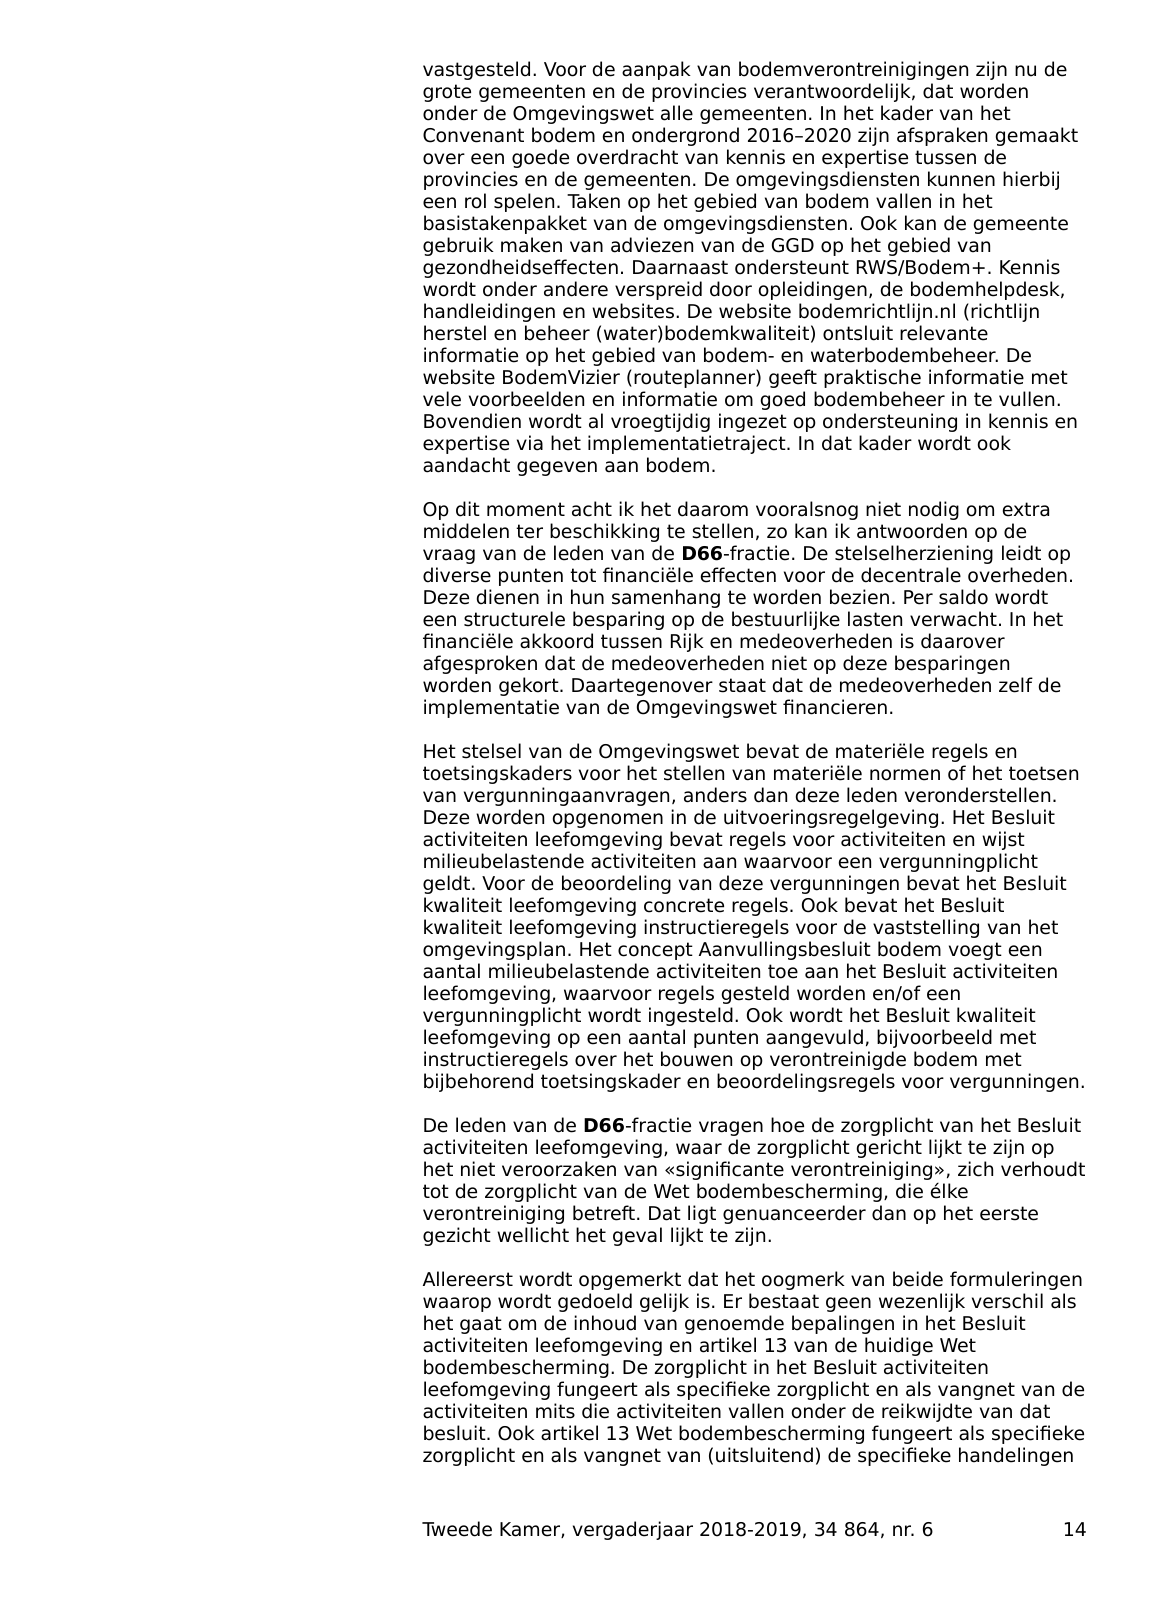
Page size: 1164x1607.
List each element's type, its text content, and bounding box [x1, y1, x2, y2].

text Het stelsel van de Omgevingswet bevat de materiële regels en toetsingskaders voor het stellen van materiële normen of het toetsen van vergunningaanvragen, anders dan deze leden veronderstellen. Deze worden opgenomen in de uitvoeringsregelgeving. Het Besluit activiteiten leefomgeving bevat regels voor activiteiten en wijst milieubelastende activiteiten aan waarvoor een vergunningplicht geldt. Voor de beoordeling van deze vergunningen bevat het Besluit kwaliteit leefomgeving concrete regels. Ook bevat het Besluit kwaliteit leefomgeving instructieregels voor de vaststelling van het omgevingsplan. Het concept Aanvullingsbesluit bodem voegt een aantal milieubelastende activiteiten toe aan het Besluit activiteiten leefomgeving, waarvoor regels gesteld worden en/of een vergunningplicht wordt ingesteld. Ook wordt het Besluit kwaliteit leefomgeving op een aantal punten aangevuld, bijvoorbeeld met instructieregels over het bouwen op verontreinigde bodem met bijbehorend toetsingskader en beoordelingsregels voor vergunningen. [422, 741, 1087, 1092]
text De leden van de D66-fractie vragen hoe de zorgplicht van het Besluit activiteiten leefomgeving, waar de zorgplicht gericht lijkt te zijn op het niet veroorzaken van «significante verontreiniging», zich verhoudt tot de zorgplicht van de Wet bodembescherming, die élke verontreiniging betreft. Dat ligt genuanceerder dan op het eerste gezicht wellicht het geval lijkt te zijn. [422, 1115, 1087, 1247]
text Op dit moment acht ik het daarom vooralsnog niet nodig om extra middelen ter beschikking te stellen, zo kan ik antwoorden op de vraag van de leden van de D66-fractie. De stelselherziening leidt op diverse punten tot financiële effecten voor de decentrale overheden. Deze dienen in hun samenhang te worden bezien. Per saldo wordt een structurele besparing op de bestuurlijke lasten verwacht. In het financiële akkoord tussen Rijk en medeoverheden is daarover afgesproken dat de medeoverheden niet op deze besparingen worden gekort. Daartegenover staat dat de medeoverheden zelf de implementatie van de Omgevingswet financieren. [422, 499, 1087, 719]
text vastgesteld. Voor de aanpak van bodemverontreinigingen zijn nu de grote gemeenten en de provincies verantwoordelijk, dat worden onder de Omgevingswet alle gemeenten. In het kader van het Convenant bodem en ondergrond 2016–2020 zijn afspraken gemaakt over een goede overdracht van kennis en expertise tussen de provincies en de gemeenten. De omgevingsdiensten kunnen hierbij een rol spelen. Taken op het gebied van bodem vallen in het basistakenpakket van de omgevingsdiensten. Ook kan de gemeente gebruik maken van adviezen van de GGD op het gebied van gezondheidseffecten. Daarnaast ondersteunt RWS/Bodem+. Kennis wordt onder andere verspreid door opleidingen, de bodemhelpdesk, handleidingen en websites. De website bodemrichtlijn.nl (richtlijn herstel en beheer (water)bodemkwaliteit) ontsluit relevante informatie op het gebied van bodem- en waterbodembeheer. De website BodemVizier (routeplanner) geeft praktische informatie met vele voorbeelden en informatie om goed bodembeheer in te vullen. Bovendien wordt al vroegtijdig ingezet op ondersteuning in kennis en expertise via het implementatietraject. In dat kader wordt ook aandacht gegeven aan bodem. [422, 59, 1087, 477]
text Allereerst wordt opgemerkt dat het oogmerk van beide formuleringen waarop wordt gedoeld gelijk is. Er bestaat geen wezenlijk verschil als het gaat om de inhoud van genoemde bepalingen in het Besluit activiteiten leefomgeving en artikel 13 van de huidige Wet bodembescherming. De zorgplicht in het Besluit activiteiten leefomgeving fungeert als specifieke zorgplicht en als vangnet van de activiteiten mits die activiteiten vallen onder de reikwijdte van dat besluit. Ook artikel 13 Wet bodembescherming fungeert als specifieke zorgplicht en als vangnet van (uitsluitend) de specifieke handelingen [422, 1269, 1087, 1467]
